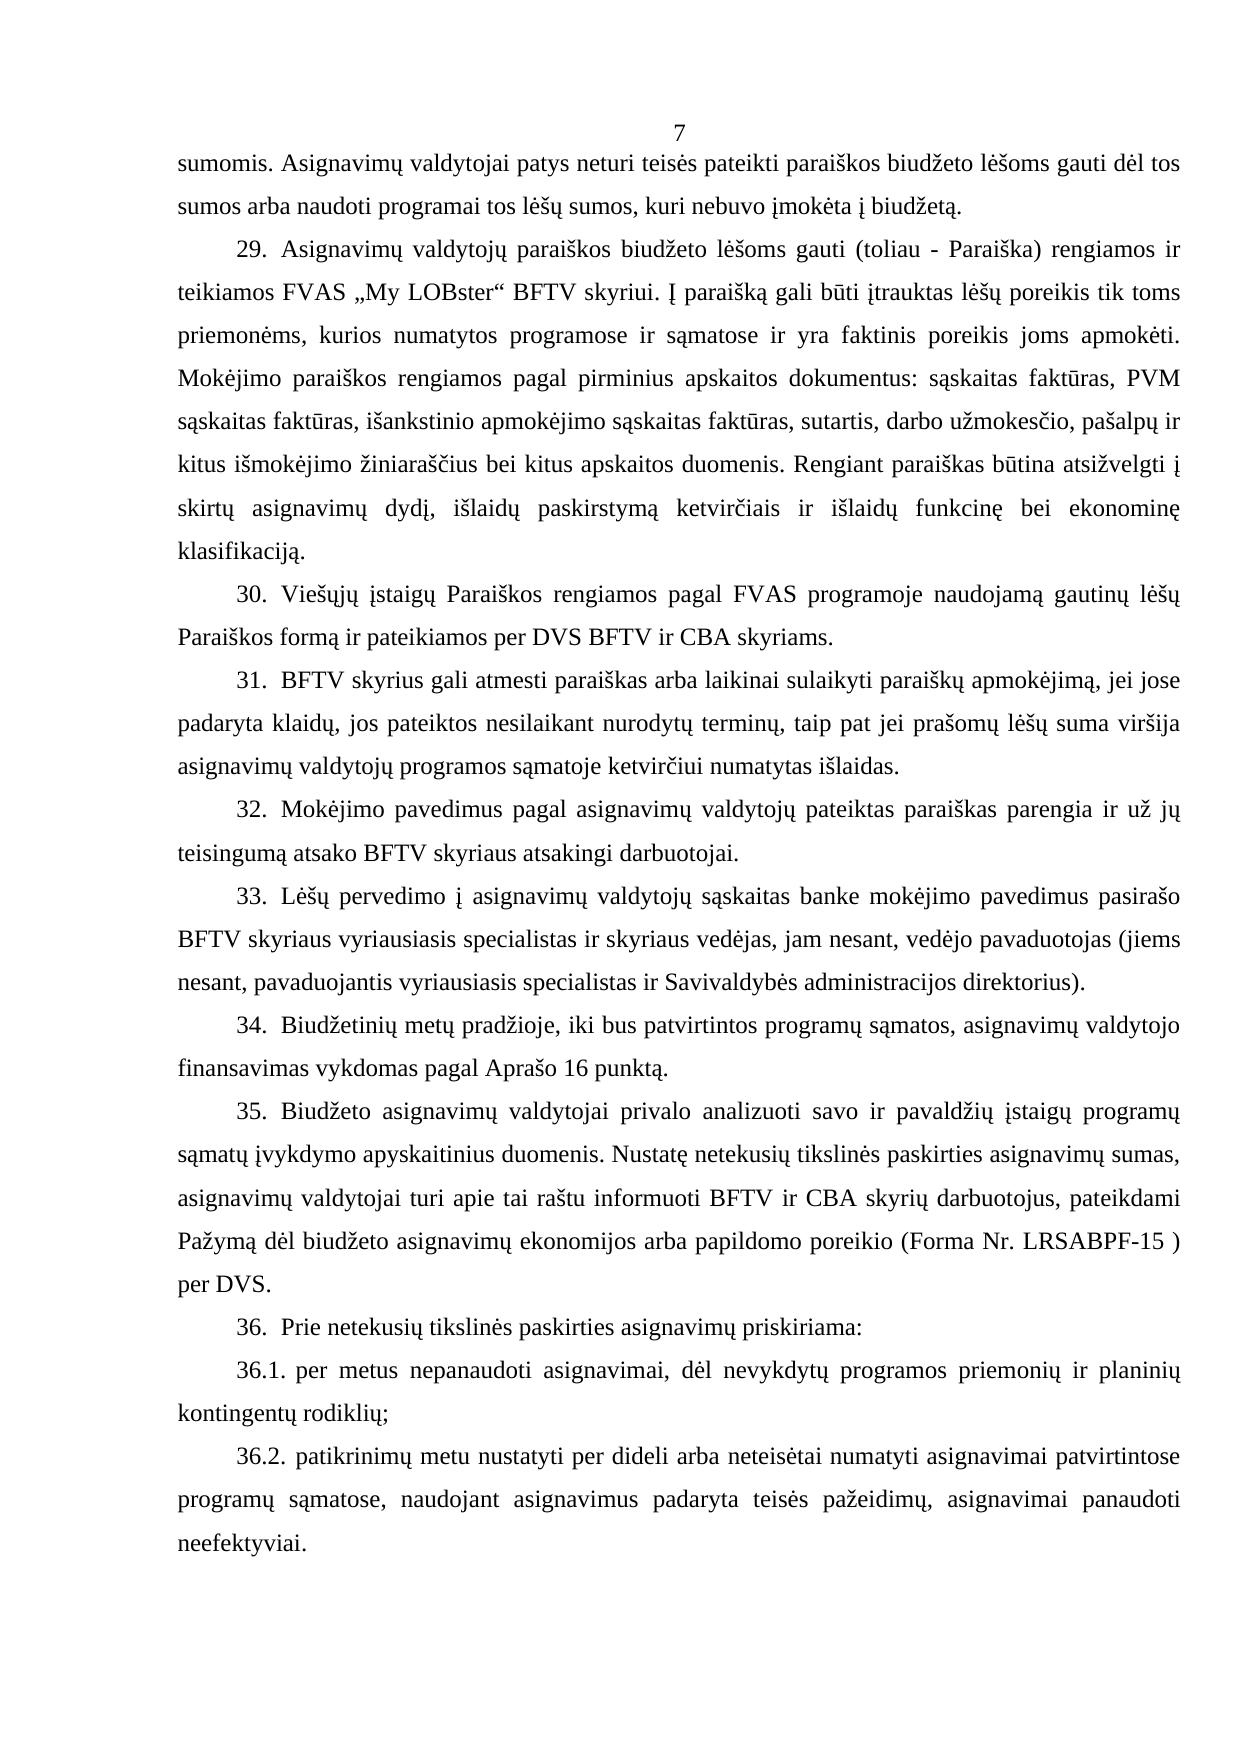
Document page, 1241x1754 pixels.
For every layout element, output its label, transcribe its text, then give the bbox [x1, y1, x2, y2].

subtitle 36. Prie netekusių tikslinės paskirties asignavimų priskiriama: [177, 1312, 1181, 1341]
subtitle 31. BFTV skyrius gali atmesti paraiškas arba laikinai sulaikyti paraiškų apmokėjimą, jei jose padaryta klaidų, jos pateiktos nesilaikant nurodytų terminų, taip pat jei prašomų lėšų suma viršija asignavimų valdytojų programos sąmatoje ketvirčiui numatytas išlaidas. [177, 665, 1181, 780]
subtitle 33. Lėšų pervedimo į asignavimų valdytojų sąskaitas banke mokėjimo pavedimus pasirašo BFTV skyriaus vyriausiasis specialistas ir skyriaus vedėjas, jam nesant, vedėjo pavaduotojas (jiems nesant, pavaduojantis vyriausiasis specialistas ir Savivaldybės administracijos direktorius). [177, 881, 1181, 996]
subtitle 29. Asignavimų valdytojų paraiškos biudžeto lėšoms gauti (toliau - Paraiška) rengiamos ir teikiamos FVAS „My LOBster“ BFTV skyriui. Į paraišką gali būti įtrauktas lėšų poreikis tik toms priemonėms, kurios numatytos programose ir sąmatose ir yra faktinis poreikis joms apmokėti. Mokėjimo paraiškos rengiamos pagal pirminius apskaitos dokumentus: sąskaitas faktūras, PVM sąskaitas faktūras, išankstinio apmokėjimo sąskaitas faktūras, sutartis, darbo užmokesčio, pašalpų ir kitus išmokėjimo žiniaraščius bei kitus apskaitos duomenis. Rengiant paraiškas būtina atsižvelgti į skirtų asignavimų dydį, išlaidų paskirstymą ketvirčiais ir išlaidų funkcinę bei ekonominę klasifikaciją. [177, 234, 1181, 564]
subtitle 30. Viešųjų įstaigų Paraiškos rengiamos pagal FVAS programoje naudojamą gautinų lėšų Paraiškos formą ir pateikiamos per DVS BFTV ir CBA skyriams. [177, 579, 1181, 651]
subtitle 35. Biudžeto asignavimų valdytojai privalo analizuoti savo ir pavaldžių įstaigų programų sąmatų įvykdymo apyskaitinius duomenis. Nustatę netekusių tikslinės paskirties asignavimų sumas, asignavimų valdytojai turi apie tai raštu informuoti BFTV ir CBA skyrių darbuotojus, pateikdami Pažymą dėl biudžeto asignavimų ekonomijos arba papildomo poreikio (Forma Nr. LRSABPF-15 ) per DVS. [177, 1096, 1181, 1298]
subtitle sumomis. Asignavimų valdytojai patys neturi teisės pateikti paraiškos biudžeto lėšoms gauti dėl tos sumos arba naudoti programai tos lėšų sumos, kuri nebuvo įmokėta į biudžetą. [177, 148, 1181, 219]
subtitle 34. Biudžetinių metų pradžioje, iki bus patvirtintos programų sąmatos, asignavimų valdytojo finansavimas vykdomas pagal Aprašo 16 punktą. [177, 1010, 1181, 1082]
subtitle 32. Mokėjimo pavedimus pagal asignavimų valdytojų pateiktas paraiškas parengia ir už jų teisingumą atsako BFTV skyriaus atsakingi darbuotojai. [177, 794, 1181, 866]
subtitle 36.1. per metus nepanaudoti asignavimai, dėl nevykdytų programos priemonių ir planinių kontingentų rodiklių; [177, 1355, 1181, 1427]
subtitle 36.2. patikrinimų metu nustatyti per dideli arba neteisėtai numatyti asignavimai patvirtintose programų sąmatose, naudojant asignavimus padaryta teisės pažeidimų, asignavimai panaudoti neefektyviai. [177, 1441, 1181, 1556]
